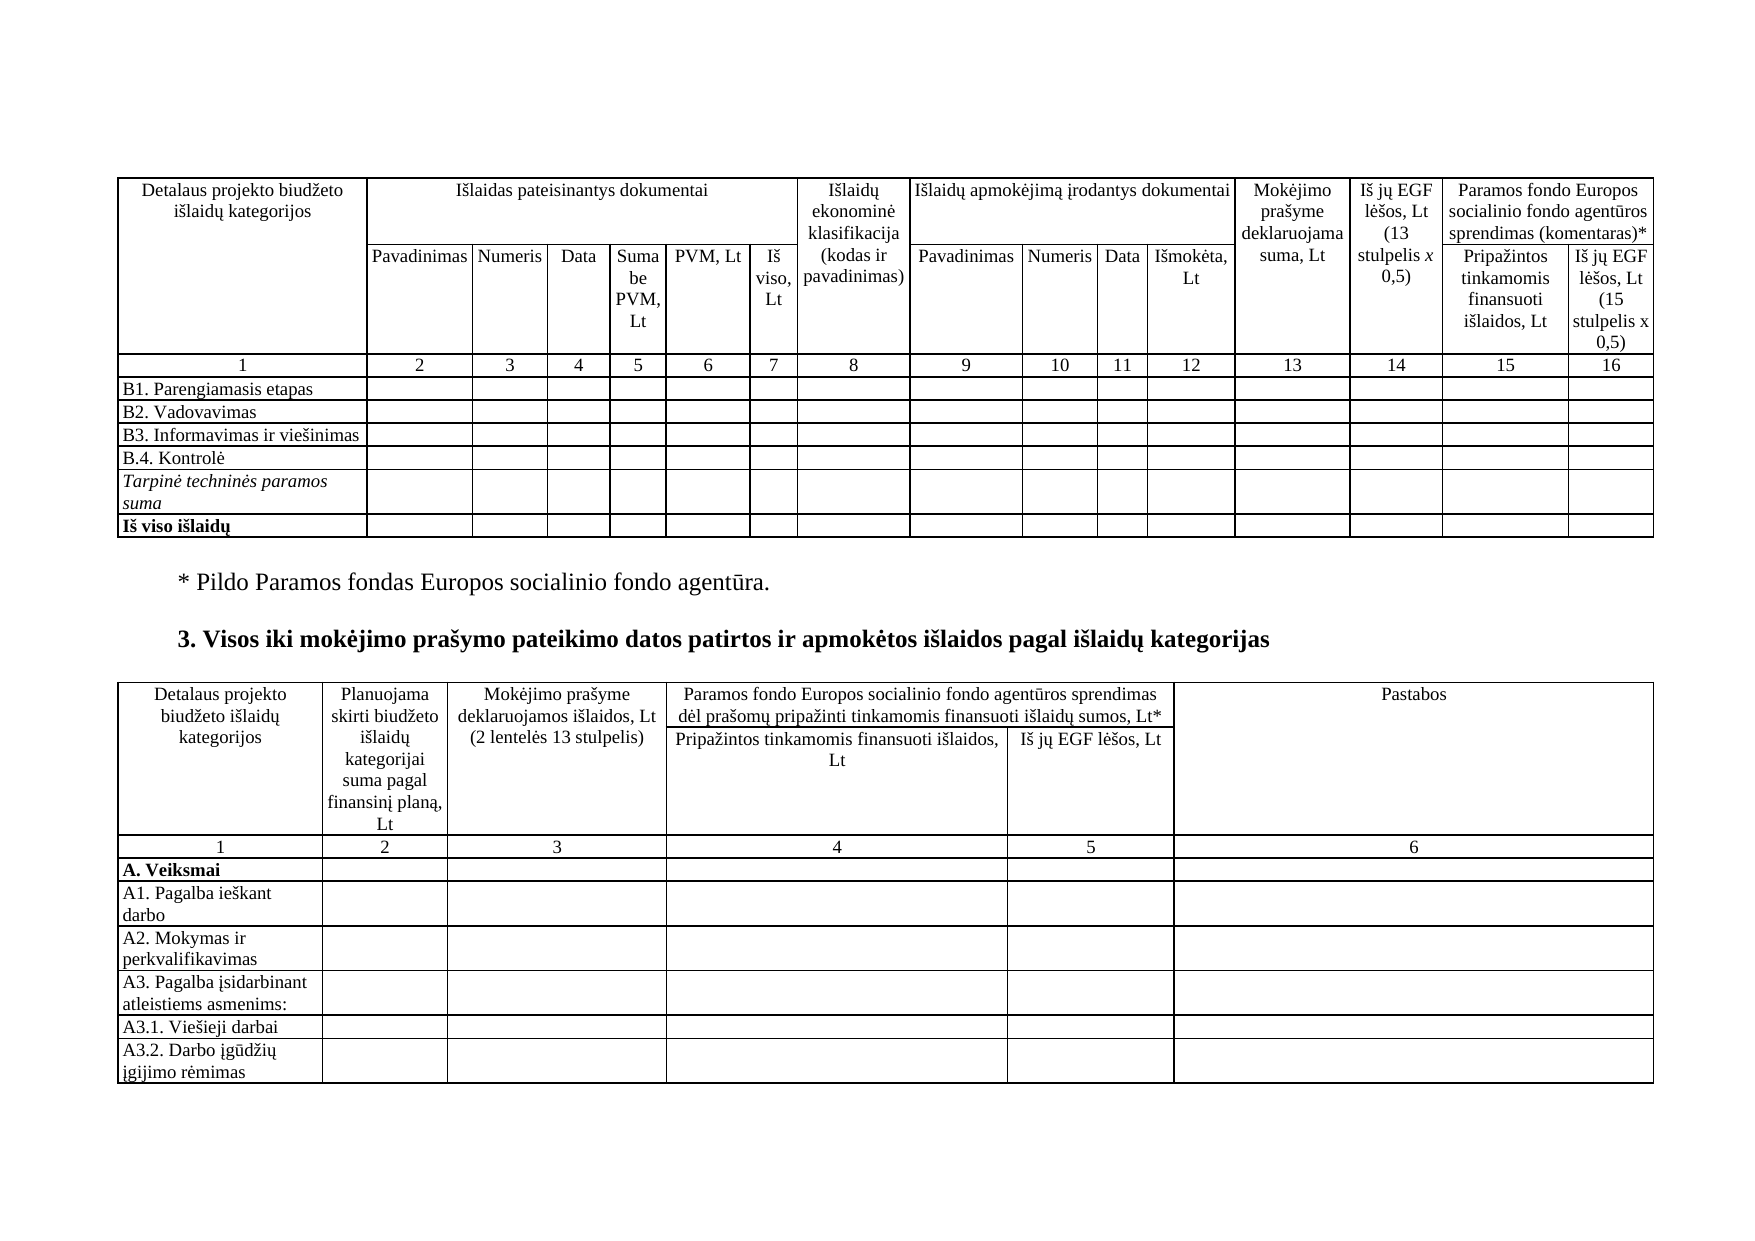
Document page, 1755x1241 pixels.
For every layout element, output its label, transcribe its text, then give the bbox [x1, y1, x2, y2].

table_cell [1351, 470, 1442, 513]
table_cell Pavadinimas [368, 245, 472, 353]
table_cell [1148, 378, 1234, 399]
table_cell [1351, 424, 1442, 445]
table_cell [1351, 447, 1442, 468]
table_cell Iš viso išlaidų [119, 515, 366, 536]
table_cell [667, 401, 749, 422]
text * Pildo Paramos fondas Europos socialinio fondo agentūra. [118, 567, 1636, 595]
table_cell [1148, 401, 1234, 422]
table_cell [611, 470, 665, 513]
table_cell [1443, 470, 1568, 513]
table_cell [751, 401, 797, 422]
table_cell [911, 378, 1022, 399]
table_cell [667, 927, 1007, 970]
table_cell [1175, 1039, 1653, 1082]
table_cell [798, 515, 909, 536]
table_header Išlaidas pateisinantys dokumentai [368, 179, 797, 243]
table_cell A. Veiksmai [119, 859, 322, 880]
table_cell [323, 859, 447, 880]
table_header Paramos fondo Europos socialinio fondo agentūros sprendimas (komentaras)* [1443, 179, 1653, 243]
table_cell [1008, 927, 1173, 970]
table_cell B1. Parengiamasis etapas [119, 378, 366, 399]
table_cell 1 [119, 836, 322, 857]
table_cell [1148, 515, 1234, 536]
table_cell Pripažintos tinkamomis finansuoti išlaidos, Lt [1443, 245, 1568, 353]
table_cell [1236, 378, 1349, 399]
table_header Planuojama skirti biudžeto išlaidų kategorijai suma pagal finansinį planą, Lt [323, 683, 447, 834]
table_cell [667, 378, 749, 399]
table_cell [1098, 515, 1147, 536]
table_cell 3 [448, 836, 666, 857]
table_cell [1008, 971, 1173, 1014]
table_cell Iš jų EGF lėšos, Lt (15 stulpelis x 0,5) [1569, 245, 1653, 353]
table_cell [323, 971, 447, 1014]
table_cell 5 [1008, 836, 1173, 857]
table_cell [1023, 447, 1097, 468]
table_cell Pripažintos tinkamomis finansuoti išlaidos, Lt [667, 728, 1007, 834]
table_cell [1023, 401, 1097, 422]
table_header Mokėjimo prašyme deklaruojamos išlaidos, Lt (2 lentelės 13 stulpelis) [448, 683, 666, 834]
table_cell [548, 424, 609, 445]
table_cell A3. Pagalba įsidarbinant atleistiems asmenims: [119, 971, 322, 1014]
table_cell [1008, 1039, 1173, 1082]
table_cell [1175, 882, 1653, 925]
table_header Paramos fondo Europos socialinio fondo agentūros sprendimas dėl prašomų pripažinti tinkamomis finansuoti išlaidų sumos, Lt* [667, 683, 1173, 726]
table_header Išlaidų apmokėjimą įrodantys dokumentai [911, 179, 1234, 243]
table_cell [548, 401, 609, 422]
table_cell [448, 927, 666, 970]
table_cell [1443, 378, 1568, 399]
table_cell [1569, 515, 1653, 536]
table_cell 3 [473, 355, 547, 376]
table_cell [1023, 515, 1097, 536]
table_cell [611, 424, 665, 445]
table_header Mokėjimo prašyme deklaruojama suma, Lt [1236, 179, 1349, 353]
table_cell [323, 882, 447, 925]
table_cell [1023, 378, 1097, 399]
table_cell Išmokėta, Lt [1148, 245, 1234, 353]
table_cell [323, 927, 447, 970]
table_cell [611, 401, 665, 422]
table_cell [1008, 882, 1173, 925]
table_header Išlaidų ekonominė klasifikacija (kodas ir pavadinimas) [798, 179, 909, 353]
table_cell [798, 447, 909, 468]
table_cell [1569, 401, 1653, 422]
table_cell 15 [1443, 355, 1568, 376]
table_cell [798, 470, 909, 513]
table_cell 6 [1175, 836, 1653, 857]
table_header Detalaus projekto biudžeto išlaidų kategorijos [119, 179, 366, 353]
table_cell [448, 882, 666, 925]
table_cell [1569, 447, 1653, 468]
table_cell 13 [1236, 355, 1349, 376]
table_cell B2. Vadovavimas [119, 401, 366, 422]
table_cell [1148, 470, 1234, 513]
table_header Iš jų EGF lėšos, Lt (13 stulpelis x 0,5) [1351, 179, 1442, 353]
table_cell [1175, 859, 1653, 880]
table_cell [448, 1039, 666, 1082]
table_cell [1148, 447, 1234, 468]
table_cell [751, 378, 797, 399]
table_cell A2. Mokymas ir perkvalifikavimas [119, 927, 322, 970]
table_cell [667, 882, 1007, 925]
table_cell [1236, 447, 1349, 468]
table_cell [611, 515, 665, 536]
table_cell [1569, 424, 1653, 445]
table_cell [1008, 1016, 1173, 1037]
table_cell A1. Pagalba ieškant darbo [119, 882, 322, 925]
table_header Pastabos [1175, 683, 1653, 834]
table_cell [368, 378, 472, 399]
table_cell [667, 1039, 1007, 1082]
table_cell [751, 424, 797, 445]
table_cell [473, 515, 547, 536]
table_cell Iš jų EGF lėšos, Lt [1008, 728, 1173, 834]
table_cell [368, 401, 472, 422]
table_cell [798, 378, 909, 399]
table_cell 9 [911, 355, 1022, 376]
table_cell [1443, 515, 1568, 536]
table_cell [667, 971, 1007, 1014]
table_cell 1 [119, 355, 366, 376]
table_cell [1443, 424, 1568, 445]
table_cell Tarpinė techninės paramos suma [119, 470, 366, 513]
table_cell [911, 424, 1022, 445]
table_cell [1569, 470, 1653, 513]
table_cell 4 [667, 836, 1007, 857]
table_cell A3.2. Darbo įgūdžių įgijimo rėmimas [119, 1039, 322, 1082]
table_cell [448, 971, 666, 1014]
table_cell [1175, 1016, 1653, 1037]
table_cell B.4. Kontrolė [119, 447, 366, 468]
table_cell Iš viso, Lt [751, 245, 797, 353]
table_cell [1098, 470, 1147, 513]
table_cell [1236, 424, 1349, 445]
table_cell Data [1098, 245, 1147, 353]
table_cell [1236, 401, 1349, 422]
table_cell [667, 470, 749, 513]
text 3. Visos iki mokėjimo prašymo pateikimo datos patirtos ir apmokėtos išlaidos pagal išlaidų kategorijas [118, 624, 1636, 653]
table_cell [1008, 859, 1173, 880]
table_cell Pavadinimas [911, 245, 1022, 353]
table_cell [548, 515, 609, 536]
table_cell [1175, 971, 1653, 1014]
table_cell [1098, 447, 1147, 468]
table_cell 14 [1351, 355, 1442, 376]
table_cell [1443, 447, 1568, 468]
table_cell [667, 424, 749, 445]
table_cell [667, 515, 749, 536]
table_cell B3. Informavimas ir viešinimas [119, 424, 366, 445]
table_cell 6 [667, 355, 749, 376]
table_cell [1236, 470, 1349, 513]
table_cell [751, 515, 797, 536]
table_cell [911, 470, 1022, 513]
table_cell [368, 424, 472, 445]
table_cell [798, 401, 909, 422]
table_cell [1023, 424, 1097, 445]
table_cell [1351, 401, 1442, 422]
table_cell [1098, 424, 1147, 445]
table_cell 10 [1023, 355, 1097, 376]
table_cell [1098, 401, 1147, 422]
table_cell [473, 401, 547, 422]
table_cell Numeris [473, 245, 547, 353]
table_cell Data [548, 245, 609, 353]
table_cell [611, 447, 665, 468]
table_cell 2 [323, 836, 447, 857]
table_cell Numeris [1023, 245, 1097, 353]
table_cell 2 [368, 355, 472, 376]
table_cell A3.1. Viešieji darbai [119, 1016, 322, 1037]
table_cell [368, 447, 472, 468]
table_cell [611, 378, 665, 399]
table_cell [1351, 515, 1442, 536]
table_cell [473, 470, 547, 513]
table_cell PVM, Lt [667, 245, 749, 353]
table_cell 5 [611, 355, 665, 376]
table_cell 7 [751, 355, 797, 376]
table_cell [448, 859, 666, 880]
table_cell [667, 447, 749, 468]
table_cell 8 [798, 355, 909, 376]
table_cell [323, 1016, 447, 1037]
table_cell [368, 470, 472, 513]
table_cell [911, 401, 1022, 422]
table_cell [1023, 470, 1097, 513]
table_cell [473, 424, 547, 445]
table_cell [1175, 927, 1653, 970]
table_cell [548, 378, 609, 399]
table_cell [751, 470, 797, 513]
table_cell [1569, 378, 1653, 399]
table_cell [667, 1016, 1007, 1037]
table_cell [323, 1039, 447, 1082]
table_cell [1148, 424, 1234, 445]
table_cell [548, 470, 609, 513]
table_cell [368, 515, 472, 536]
table_cell 4 [548, 355, 609, 376]
table_cell [911, 447, 1022, 468]
table_cell [667, 859, 1007, 880]
table_cell [473, 447, 547, 468]
table_cell [798, 424, 909, 445]
table_cell [911, 515, 1022, 536]
table_cell 16 [1569, 355, 1653, 376]
table_cell [473, 378, 547, 399]
table_cell [751, 447, 797, 468]
table_cell [448, 1016, 666, 1037]
table_cell [1098, 378, 1147, 399]
table_cell 11 [1098, 355, 1147, 376]
table_cell [1351, 378, 1442, 399]
table_cell Suma be PVM, Lt [611, 245, 665, 353]
table_cell [548, 447, 609, 468]
table_cell [1443, 401, 1568, 422]
table_cell 12 [1148, 355, 1234, 376]
table_header Detalaus projekto biudžeto išlaidų kategorijos [119, 683, 322, 834]
table_cell [1236, 515, 1349, 536]
